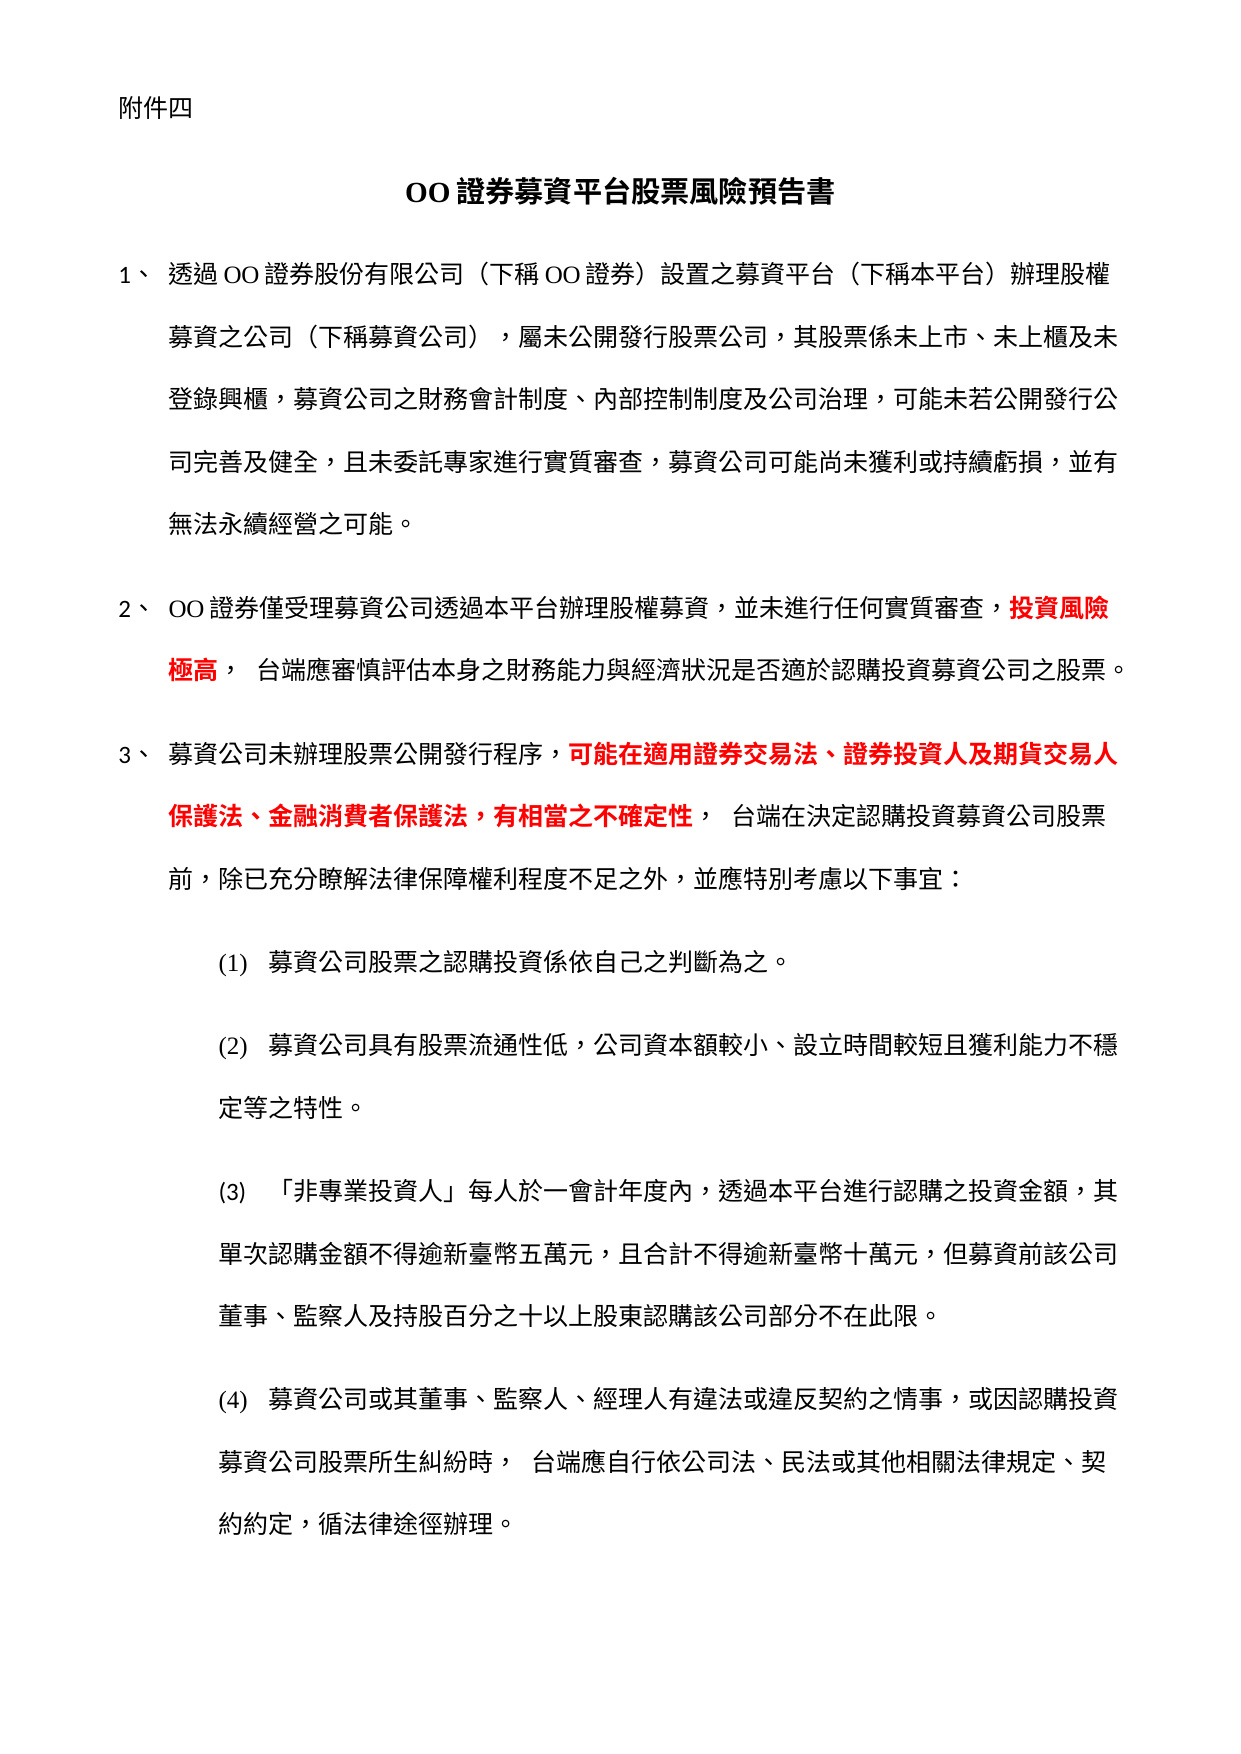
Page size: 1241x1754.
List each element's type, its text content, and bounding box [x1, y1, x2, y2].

list 本OO證券僅受理募資公司透過本平台辦理股權募資，並未進行任何實質審查，投資風險極高， 台端應審慎評估本身之財務能力與經濟狀況是否適於認購投資募資公司之股票。 [118, 565, 1122, 690]
list 募資公司股票之認購投資係依自己之判斷為之。 [218, 919, 1122, 981]
list 募資公司具有股票流通性低，公司資本額較小、設立時間較短且獲利能力不穩定等之特性。 [218, 1002, 1122, 1127]
text OO證券募資平台股票風險預告書 [118, 148, 1122, 211]
list 募資公司未辦理股票公開發行程序，可能在適用證券交易法、證券投資人及期貨交易人保護法、金融消費者保護法，有相當之不確定性， 台端在決定認購投資募資公司股票前，除已充分瞭解法律保障權利程度不足之外，並應特別考慮以下事宜： [118, 711, 1122, 898]
list 募資公司或其董事、監察人、經理人有違法或違反契約之情事，或因認購投資募資公司股票所生糾紛時， 台端應自行依公司法、民法或其他相關法律規定、契約約定，循法律途徑辦理。 [218, 1356, 1122, 1544]
list 表單的頂端透過OO證券股份有限公司（下稱OO證券）設置之募資平台（下稱本平台）辦理股權募資之公司（下稱募資公司），屬未公開發行股票公司，其股票係未上市、未上櫃及未登錄興櫃，募資公司之財務會計制度、內部控制制度及公司治理，可能未若公開發行公司完善及健全，且未委託專家進行實質審查，募資公司可能尚未獲利或持續虧損，並有無法永續經營之可能。 [118, 231, 1122, 544]
list 「非專業投資人」每人於一會計年度內，透過本平台進行認購之投資金額，其單次認購金額不得逾新臺幣五萬元，且合計不得逾新臺幣十萬元，但募資前該公司董事、監察人及持股百分之十以上股東認購該公司部分不在此限。 [218, 1148, 1122, 1336]
